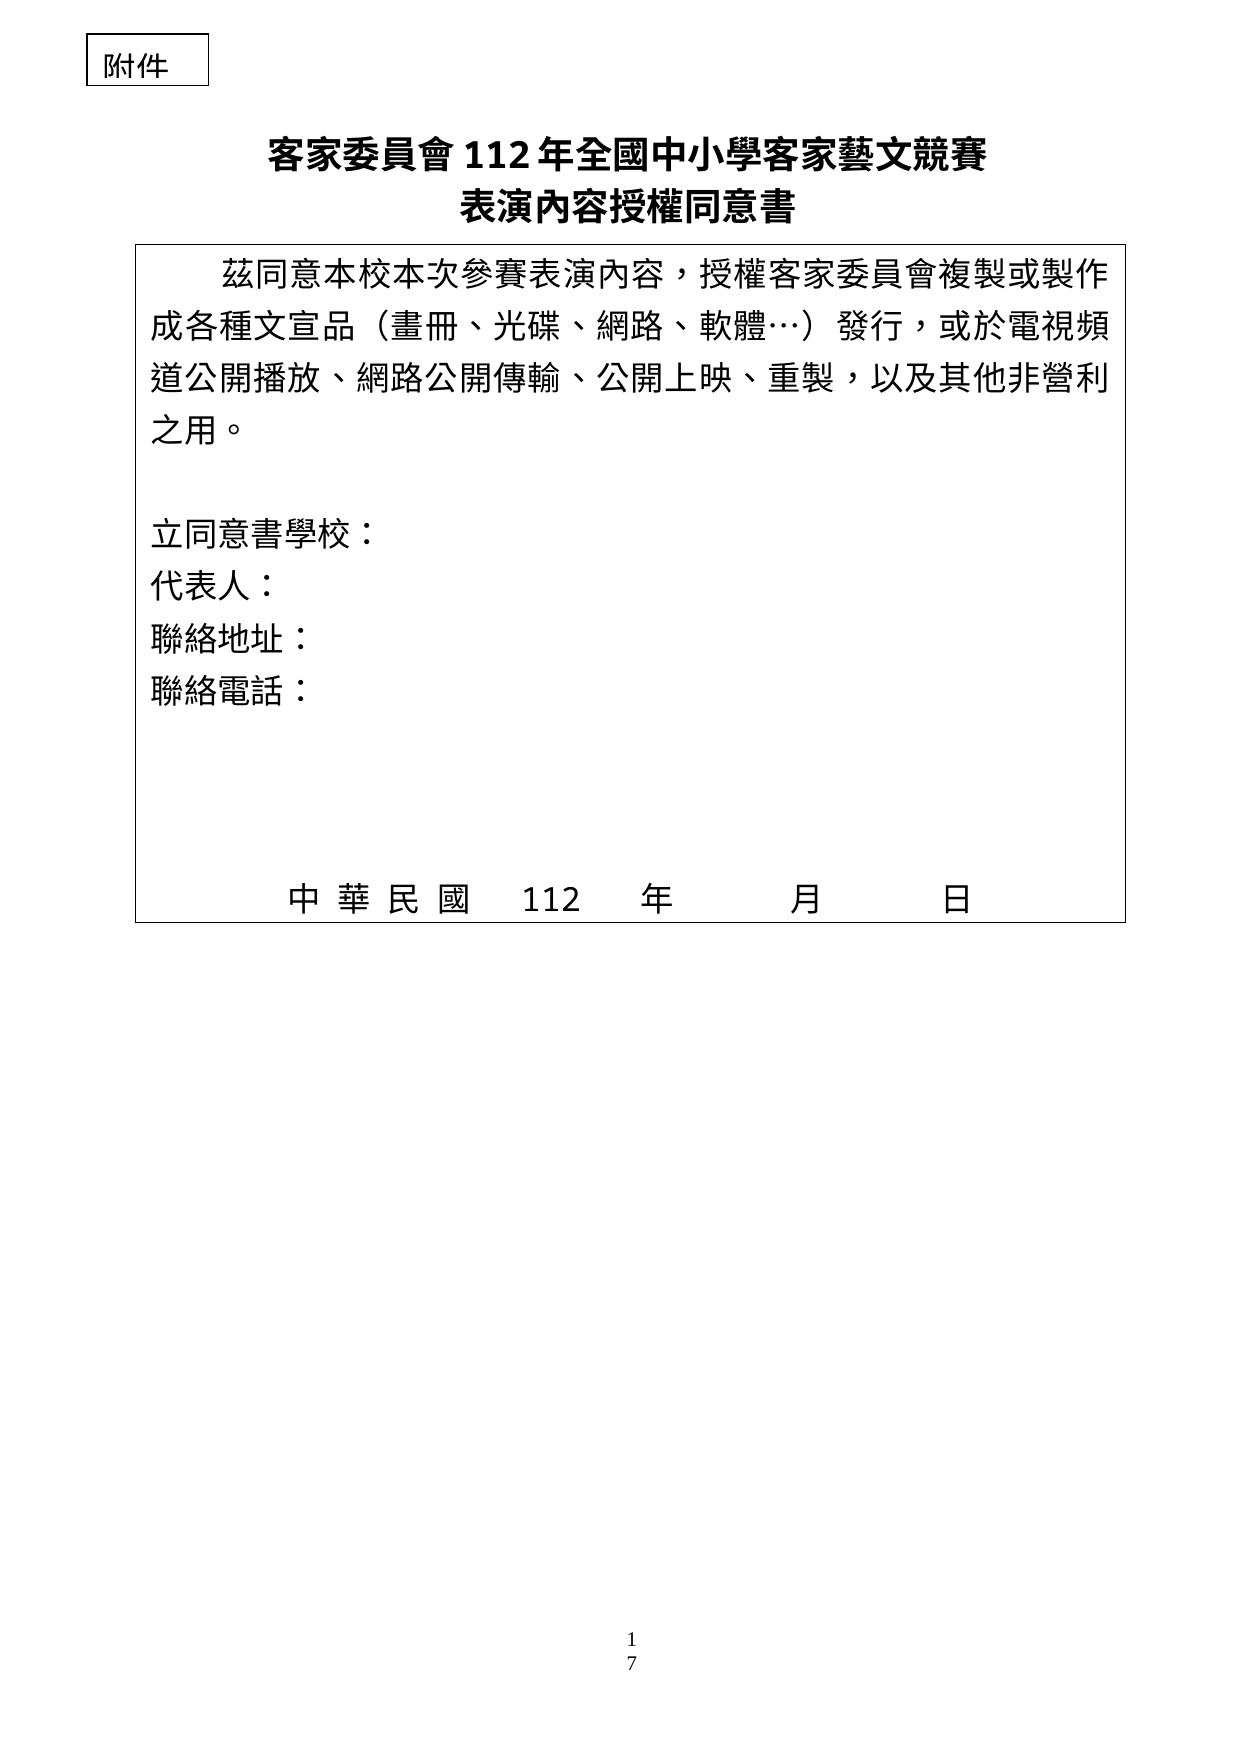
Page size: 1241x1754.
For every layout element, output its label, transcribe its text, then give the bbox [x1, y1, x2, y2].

text 表演內容授權同意書 [118, 179, 1137, 231]
text 附件6 [102, 42, 193, 77]
table_header 茲同意本校本次參賽表演內容，授權客家委員會複製或製作成各種文宣品（畫冊、光碟、網路、軟體…）發行，或於電視頻道公開播放、網路公開傳輸、公開上映、重製，以及其他非營利之用。 立同意書學校： 代表人： 聯絡地址： 聯絡電話： 中 華 民 國 112 年 月 日 [136, 245, 1125, 922]
text 附件6 [107, 57, 111, 77]
text 客家委員會112年全國中小學客家藝文競賽 [118, 127, 1137, 179]
